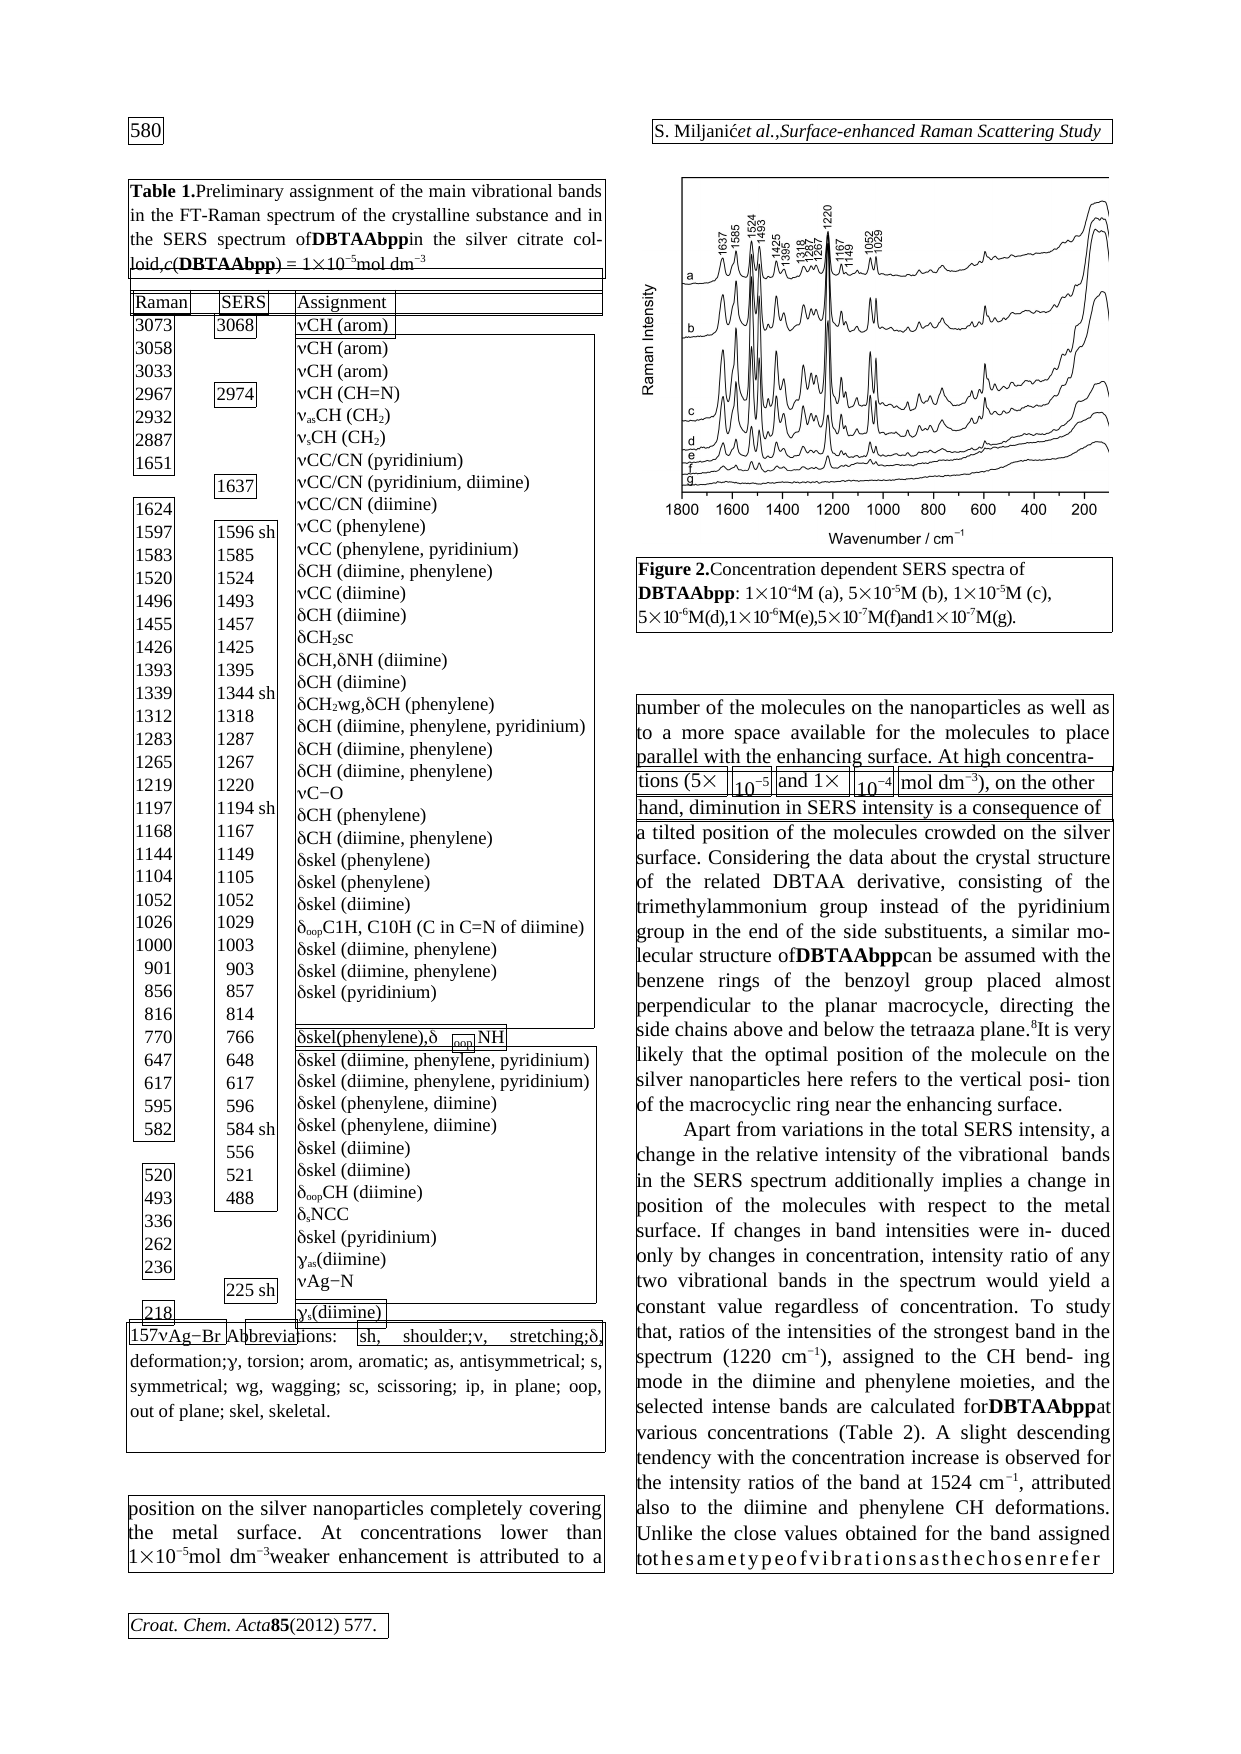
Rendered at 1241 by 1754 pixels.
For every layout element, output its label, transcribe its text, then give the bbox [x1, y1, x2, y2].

text 3073 [135, 316, 174, 336]
text 814 [226, 1003, 277, 1025]
text 1312 [135, 704, 174, 726]
text 521 [226, 1164, 277, 1186]
text 1105 [216, 866, 277, 887]
text 816 [144, 1003, 174, 1025]
text sCH (CH2) [297, 426, 594, 448]
text a tilted position of the molecules crowded on the silver surface. Considering the data about the crystal structure of the related DBTAA derivative, consisting of the trimethylammonium group instead of the pyridinium group in the end of the side substituents, a similar mo- lecular structure ofDBTAAbppcan be assumed with the benzene rings of the benzoyl group placed almost perpendicular to the planar macrocycle, directing the side chains above and below the tetraaza plane.8It is very likely that the optimal position of the molecule on the silver nanoparticles here refers to the vertical posi- tion of the macrocyclic ring near the enhancing surface. [637, 820, 1111, 1116]
text 1457 [216, 613, 277, 634]
text 225 sh [226, 1279, 277, 1301]
text 2932 [135, 406, 174, 428]
text 1425 [216, 636, 277, 657]
text skel (phenylene) [297, 871, 594, 892]
text and 1 [778, 768, 849, 792]
text skel (diimine) [297, 1159, 596, 1181]
text 218 [144, 1302, 174, 1319]
text tions (5 [638, 768, 727, 792]
text oopC1H, C10H (C in C=N of diimine) [297, 915, 594, 938]
text skel(phenylene), NH [297, 1026, 506, 1046]
text 556 [226, 1141, 277, 1163]
text 1283 [135, 728, 174, 749]
text CH,NH (diimine) [297, 648, 594, 671]
text Apart from variations in the total SERS intensity, a change in the relative intensity of the vibrational bands in the SERS spectrum additionally implies a change in position of the molecules with respect to the metal surface. If changes in band intensities were in- duced only by changes in concentration, intensity ratio of any two vibrational bands in the spectrum would yield a constant value regardless of concentration. To study that, ratios of the intensities of the strongest band in the spectrum (1220 cm−1), assigned to the CH bend- ing mode in the diimine and phenylene moieties, and the selected intense bands are calculated forDBTAAbppat various concentrations (Table 2). A slight descending tendency with the concentration increase is observed for the intensity ratios of the band at 1524 cm−1, attributed also to the diimine and phenylene CH deformations. Unlike the close values obtained for the band assigned tothesametypeofvibrationsasthechosenreference [637, 1117, 1111, 1572]
text 648 [226, 1049, 277, 1071]
text 1167 [216, 819, 277, 841]
text 1220 [216, 774, 277, 795]
text 1219 [135, 773, 174, 795]
text CH (diimine, phenylene) [297, 737, 594, 760]
text CH (CH=N) [297, 382, 594, 404]
text CH (phenylene) [297, 803, 594, 826]
text Ag−N [297, 1270, 596, 1291]
text 617 [226, 1072, 277, 1094]
text 770 [144, 1026, 174, 1048]
text 1339 [135, 682, 174, 703]
text C−O [297, 782, 594, 803]
text 584 sh [226, 1118, 277, 1140]
text 647 [144, 1049, 174, 1071]
text CC/CN (pyridinium) [297, 448, 594, 471]
text SERS [221, 294, 268, 312]
text 903 [226, 957, 277, 979]
text CC (phenylene, pyridinium) [297, 537, 594, 560]
text Figure 2.Concentration dependent SERS spectra of [638, 558, 1112, 580]
text 617 [144, 1072, 174, 1094]
text 1052 [216, 888, 277, 910]
text CH (arom) [297, 316, 395, 334]
text position on the silver nanoparticles completely covering the metal surface. At concentrations lower than 110−5mol dm−3weaker enhancement is attributed to a lesser [129, 1496, 603, 1572]
text 3058 [135, 337, 174, 359]
text mol dm−3), on the other [901, 770, 1112, 794]
text 856 [144, 980, 174, 1002]
text CC (diimine) [297, 582, 594, 603]
text Raman [135, 294, 189, 312]
text 1597 [135, 521, 174, 542]
text 1520 [135, 567, 174, 588]
text skel (diimine) [297, 892, 594, 915]
text 488 [226, 1187, 277, 1209]
text 901 [144, 957, 174, 979]
text 1596 sh [216, 521, 277, 542]
text CC/CN (pyridinium, diimine) [297, 471, 594, 493]
text 1026 [135, 911, 174, 933]
text 2887 [135, 429, 174, 451]
text 1029 [216, 911, 277, 933]
text 520 [144, 1164, 174, 1186]
text skel (diimine) [297, 1136, 596, 1159]
text as(diimine) [297, 1248, 596, 1270]
text oopCH (diimine) [297, 1181, 596, 1202]
text CH (arom) [297, 336, 594, 359]
text 766 [226, 1026, 277, 1048]
text 857 [226, 980, 277, 1002]
text sNCC [297, 1202, 596, 1225]
text 10−4 [856, 767, 893, 794]
text 595 [144, 1095, 174, 1117]
text CH (diimine) [297, 671, 594, 693]
text CC/CN (diimine) [297, 493, 594, 514]
text 1104 [135, 865, 174, 887]
text CH (diimine, phenylene, pyridinium) [297, 714, 594, 737]
text oop [454, 1036, 474, 1046]
text 1344 sh [216, 682, 277, 703]
text 1267 [216, 751, 277, 772]
text 2967 [135, 383, 174, 404]
text CH (arom) [297, 359, 594, 382]
text 582 [144, 1118, 174, 1140]
text 1000 [135, 934, 174, 956]
text 236 [144, 1256, 174, 1277]
text CH (diimine, phenylene) [297, 560, 594, 582]
text hand, diminution in SERS intensity is a consequence of [638, 795, 1112, 819]
text DBTAAbpp: 1104M (a), 5105M (b), 1105M (c), [638, 582, 1112, 603]
text skel (phenylene, diimine) [297, 1092, 596, 1113]
text 1287 [216, 728, 277, 749]
picture [642, 177, 1109, 544]
text S. Miljanićet al.,Surface-enhanced Raman Scattering Study [654, 120, 1112, 141]
text 1496 [135, 590, 174, 611]
text 1149 [216, 842, 277, 864]
text skel (pyridinium) [297, 981, 594, 1003]
text skel (diimine, phenylene, pyridinium) [297, 1070, 596, 1092]
text CC (phenylene) [297, 514, 594, 537]
text 1624 [135, 498, 174, 519]
text 1318 [216, 704, 277, 726]
text 262 [144, 1233, 174, 1254]
text skel (diimine, phenylene) [297, 938, 594, 960]
text 5106M(d),1106M(e),5107M(f)and1107M(g). [638, 606, 1112, 627]
text 493 [144, 1187, 174, 1209]
text 1003 [216, 934, 277, 956]
text 1144 [135, 842, 174, 864]
text 3033 [135, 360, 174, 382]
text Croat. Chem. Acta85(2012) 577. [130, 1614, 388, 1636]
text 3068 [216, 316, 256, 336]
text 1524 [216, 567, 277, 588]
text Table 1.Preliminary assignment of the main vibrational bands in the FT-Raman spectrum of the crystalline substance and in the SERS spectrum ofDBTAAbppin the silver citrate col- loid,c(DBTAAbpp) = 110−5mol dm−3 [130, 180, 603, 268]
text Assignment [297, 294, 395, 312]
text skel (phenylene) [297, 849, 594, 871]
text 1393 [135, 659, 174, 680]
text 336 [144, 1210, 174, 1232]
text 1168 [135, 819, 174, 841]
text 10−5 [734, 767, 771, 794]
text 1651 [135, 452, 174, 473]
text CH (diimine, phenylene) [297, 760, 594, 782]
text 1194 sh [216, 797, 277, 818]
text skel (phenylene, diimine) [297, 1113, 596, 1136]
text 1197 [135, 797, 174, 818]
text s(diimine) [297, 1301, 386, 1322]
text skel (diimine, phenylene, pyridinium) [297, 1048, 596, 1070]
text 1426 [135, 636, 174, 657]
text asCH (CH2) [297, 404, 594, 425]
text CH (diimine) [297, 603, 594, 625]
text CH2wg,CH (phenylene) [297, 693, 594, 714]
text 1395 [216, 659, 277, 680]
text skel (diimine, phenylene) [297, 960, 594, 981]
text 1637 [216, 475, 256, 496]
text 596 [226, 1095, 277, 1117]
text 1493 [216, 590, 277, 611]
text CH (diimine, phenylene) [297, 826, 594, 849]
text 1052 [135, 888, 174, 910]
text 580 [130, 118, 163, 142]
text 1455 [135, 613, 174, 634]
text CH2sc [297, 625, 594, 648]
text skel (pyridinium) [297, 1225, 596, 1248]
text 1583 [135, 544, 174, 565]
text 1265 [135, 751, 174, 772]
text 157Ag−Br Abbreviations: sh, shoulder;, stretching;, deformation;, torsion; arom, aromatic; as, antisymmetrical; s, symmetrical; wg, wagging; sc, scissoring; ip, in plane; oop, out of plane; skel, skeletal. [128, 1324, 603, 1422]
text 2974 [216, 383, 256, 405]
text number of the molecules on the nanoparticles as well as to a more space available for the molecules to place parallel with the enhancing surface. At high concentra- [637, 695, 1111, 768]
text 1585 [216, 544, 277, 565]
